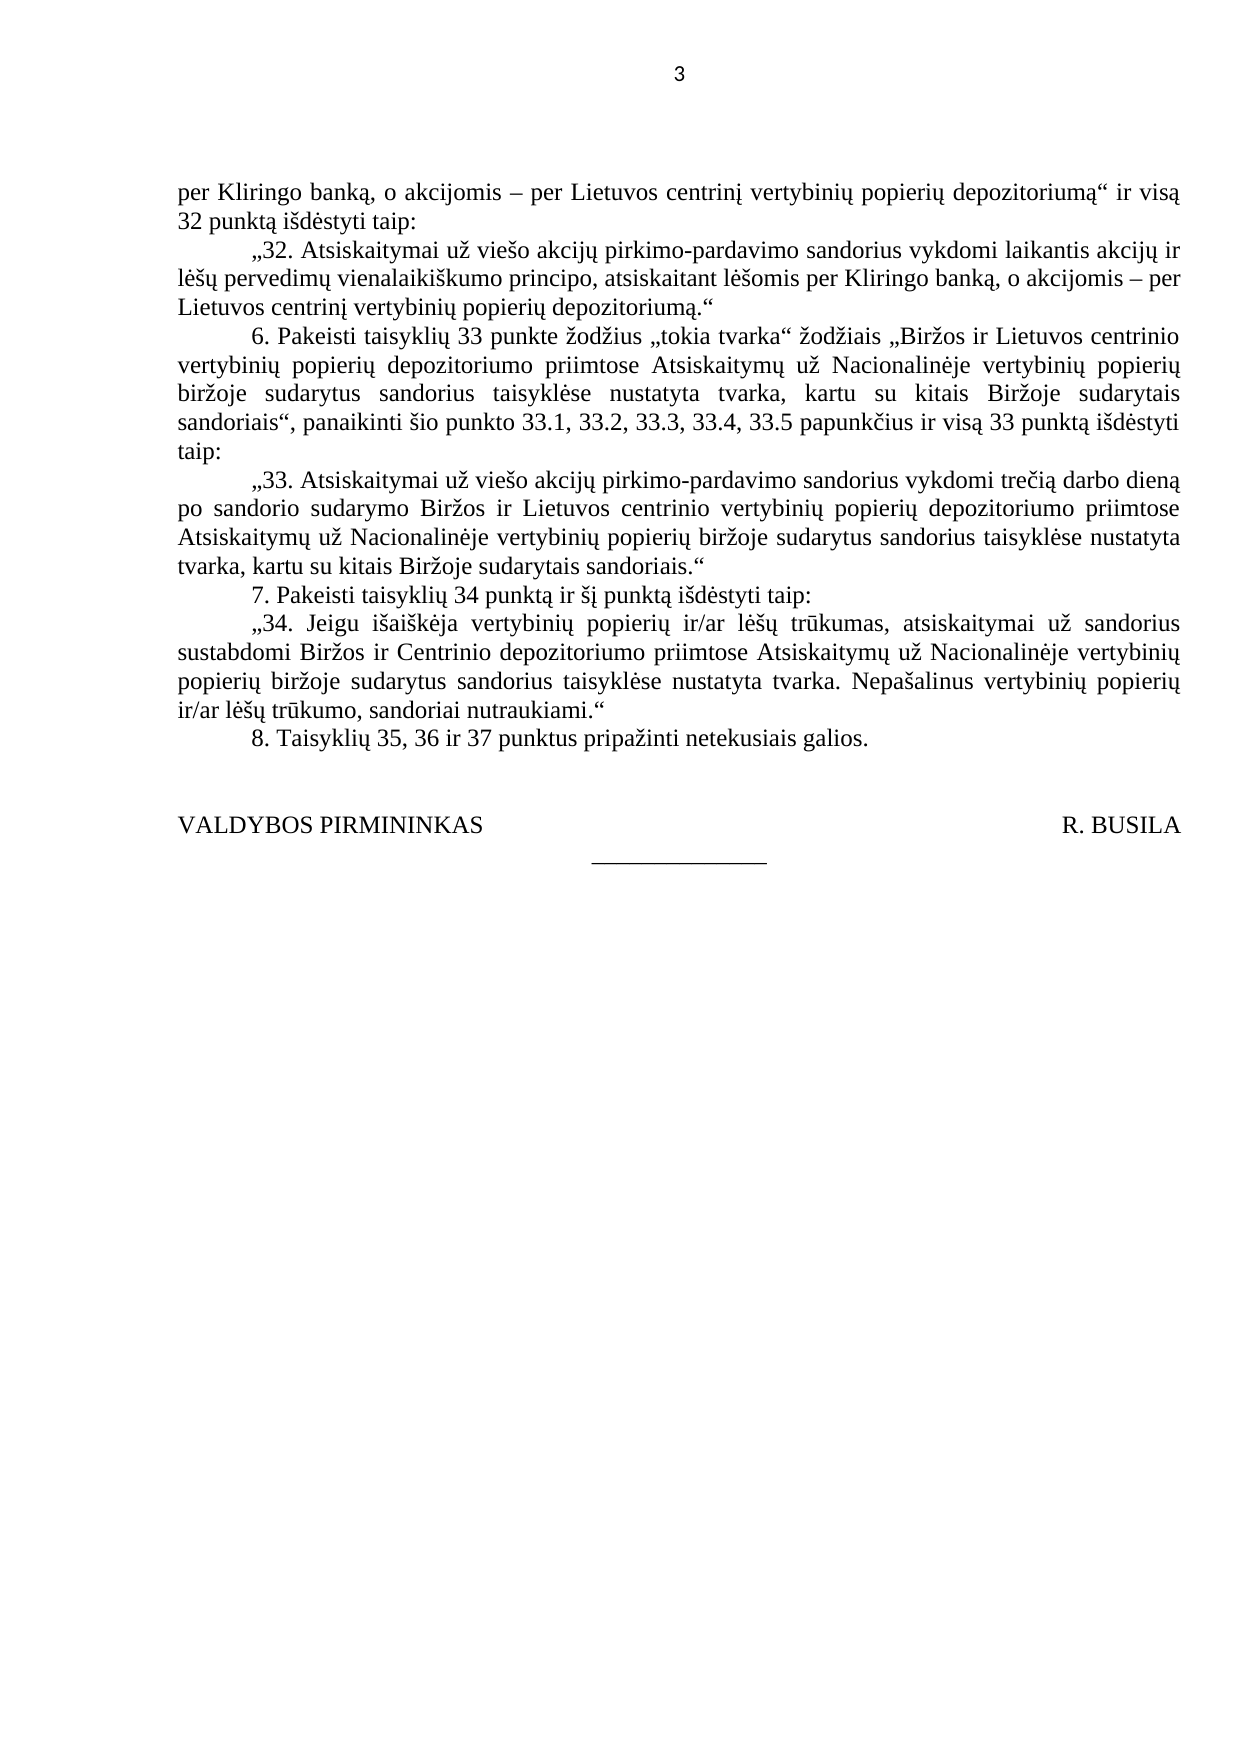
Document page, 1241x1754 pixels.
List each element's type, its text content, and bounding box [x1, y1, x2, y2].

text VALDYBOS PIRMININKAS R. BUSILA [177, 810, 1181, 838]
text ______________ [177, 838, 1181, 867]
text 7. Pakeisti taisyklių 34 punktą ir šį punktą išdėstyti taip: [177, 580, 1181, 608]
text „34. Jeigu išaiškėja vertybinių popierių ir/ar lėšų trūkumas, atsiskaitymai už sandorius sustabdomi Biržos ir Centrinio depozitoriumo priimtose Atsiskaitymų už Nacionalinėje vertybinių popierių biržoje sudarytus sandorius taisyklėse nustatyta tvarka. Nepašalinus vertybinių popierių ir/ar lėšų trūkumo, sandoriai nutraukiami.“ [177, 608, 1181, 723]
text per Kliringo banką, o akcijomis – per Lietuvos centrinį vertybinių popierių depozitoriumą“ ir visą 32 punktą išdėstyti taip: [177, 177, 1181, 235]
text 6. Pakeisti taisyklių 33 punkte žodžius „tokia tvarka“ žodžiais „Biržos ir Lietuvos centrinio vertybinių popierių depozitoriumo priimtose Atsiskaitymų už Nacionalinėje vertybinių popierių biržoje sudarytus sandorius taisyklėse nustatyta tvarka, kartu su kitais Biržoje sudarytais sandoriais“, panaikinti šio punkto 33.1, 33.2, 33.3, 33.4, 33.5 papunkčius ir visą 33 punktą išdėstyti taip: [177, 321, 1181, 465]
text 8. Taisyklių 35, 36 ir 37 punktus pripažinti netekusiais galios. [177, 723, 1181, 752]
text „32. Atsiskaitymai už viešo akcijų pirkimo-pardavimo sandorius vykdomi laikantis akcijų ir lėšų pervedimų vienalaikiškumo principo, atsiskaitant lėšomis per Kliringo banką, o akcijomis – per Lietuvos centrinį vertybinių popierių depozitoriumą.“ [177, 235, 1181, 321]
text „33. Atsiskaitymai už viešo akcijų pirkimo-pardavimo sandorius vykdomi trečią darbo dieną po sandorio sudarymo Biržos ir Lietuvos centrinio vertybinių popierių depozitoriumo priimtose Atsiskaitymų už Nacionalinėje vertybinių popierių biržoje sudarytus sandorius taisyklėse nustatyta tvarka, kartu su kitais Biržoje sudarytais sandoriais.“ [177, 465, 1181, 580]
